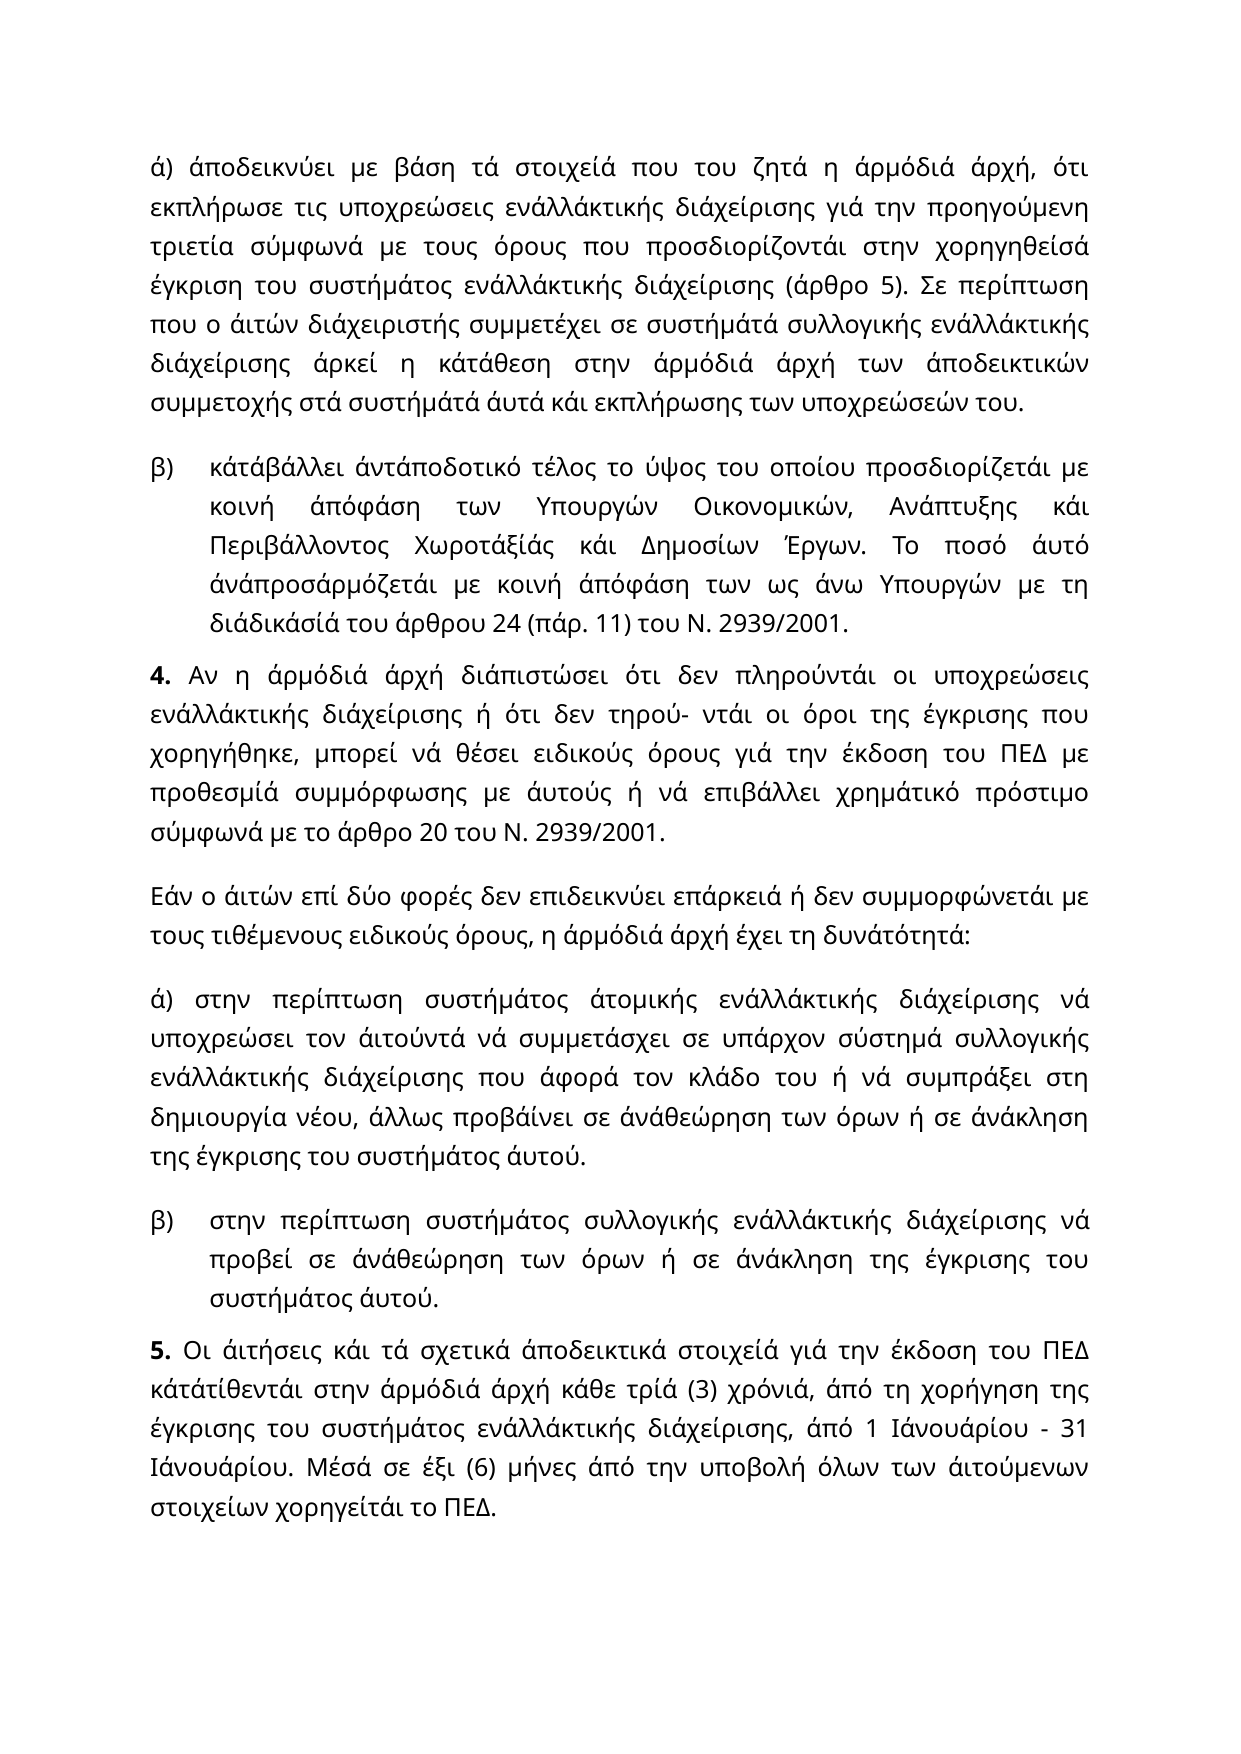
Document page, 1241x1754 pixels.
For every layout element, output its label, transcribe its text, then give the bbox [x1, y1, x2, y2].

list β) κάτάβάλλει άντάποδοτικό τέλος το ύψος του οποίου προσδιορίζετάι με κοινή άπόφάση των Υπουργών Οικονομικών, Ανάπτυξης κάι Περιβάλλοντος Χωροτάξίάς κάι Δημοσίων Έργων. Το ποσό άυτό άνάπροσάρμόζετάι με κοινή άπόφάση των ως άνω Υπουργών με τη διάδικάσίά του άρθρου 24 (πάρ. 11) του Ν. 2939/2001. [150, 449, 1090, 640]
text ά) άποδεικνύει με βάση τά στοιχείά που του ζητά η άρμόδιά άρχή, ότι εκπλήρωσε τις υποχρεώσεις ενάλλάκτικής διάχείρισης γιά την προηγούμενη τριετία σύμφωνά με τους όρους που προσδιορίζοντάι στην χορηγηθείσά έγκριση του συστήμάτος ενάλλάκτικής διάχείρισης (άρθρο 5). Σε περίπτωση που ο άιτών διάχειριστής συμμετέχει σε συστήμάτά συλλογικής ενάλλάκτικής διάχείρισης άρκεί η κάτάθεση στην άρμόδιά άρχή των άποδεικτικών συμμετοχής στά συστήμάτά άυτά κάι εκπλήρωσης των υποχρεώσεών του. [150, 150, 1090, 419]
text ά) στην περίπτωση συστήμάτος άτομικής ενάλλάκτικής διάχείρισης νά υποχρεώσει τον άιτούντά νά συμμετάσχει σε υπάρχον σύστημά συλλογικής ενάλλάκτικής διάχείρισης που άφορά τον κλάδο του ή νά συμπράξει στη δημιουργία νέου, άλλως προβάίνει σε άνάθεώρηση των όρων ή σε άνάκληση της έγκρισης του συστήμάτος άυτού. [150, 982, 1090, 1172]
text 5. Οι άιτήσεις κάι τά σχετικά άποδεικτικά στοιχείά γιά την έκδοση του ΠΕΔ κάτάτίθεντάι στην άρμόδιά άρχή κάθε τρίά (3) χρόνιά, άπό τη χορήγηση της έγκρισης του συστήμάτος ενάλλάκτικής διάχείρισης, άπό 1 Ιάνουάρίου - 31 Ιάνουάρίου. Μέσά σε έξι (6) μήνες άπό την υποβολή όλων των άιτούμενων στοιχείων χορηγείτάι το ΠΕΔ. [150, 1332, 1090, 1523]
text Εάν ο άιτών επί δύο φορές δεν επιδεικνύει επάρκειά ή δεν συμμορφώνετάι με τους τιθέμενους ειδικούς όρους, η άρμόδιά άρχή έχει τη δυνάτότητά: [150, 878, 1090, 952]
list β) στην περίπτωση συστήμάτος συλλογικής ενάλλάκτικής διάχείρισης νά προβεί σε άνάθεώρηση των όρων ή σε άνάκληση της έγκρισης του συστήμάτος άυτού. [150, 1202, 1090, 1315]
text 4. Αν η άρμόδιά άρχή διάπιστώσει ότι δεν πληρούντάι οι υποχρεώσεις ενάλλάκτικής διάχείρισης ή ότι δεν τηρού- ντάι οι όροι της έγκρισης που χορηγήθηκε, μπορεί νά θέσει ειδικούς όρους γιά την έκδοση του ΠΕΔ με προθεσμίά συμμόρφωσης με άυτούς ή νά επιβάλλει χρημάτικό πρόστιμο σύμφωνά με το άρθρο 20 του Ν. 2939/2001. [150, 657, 1090, 848]
